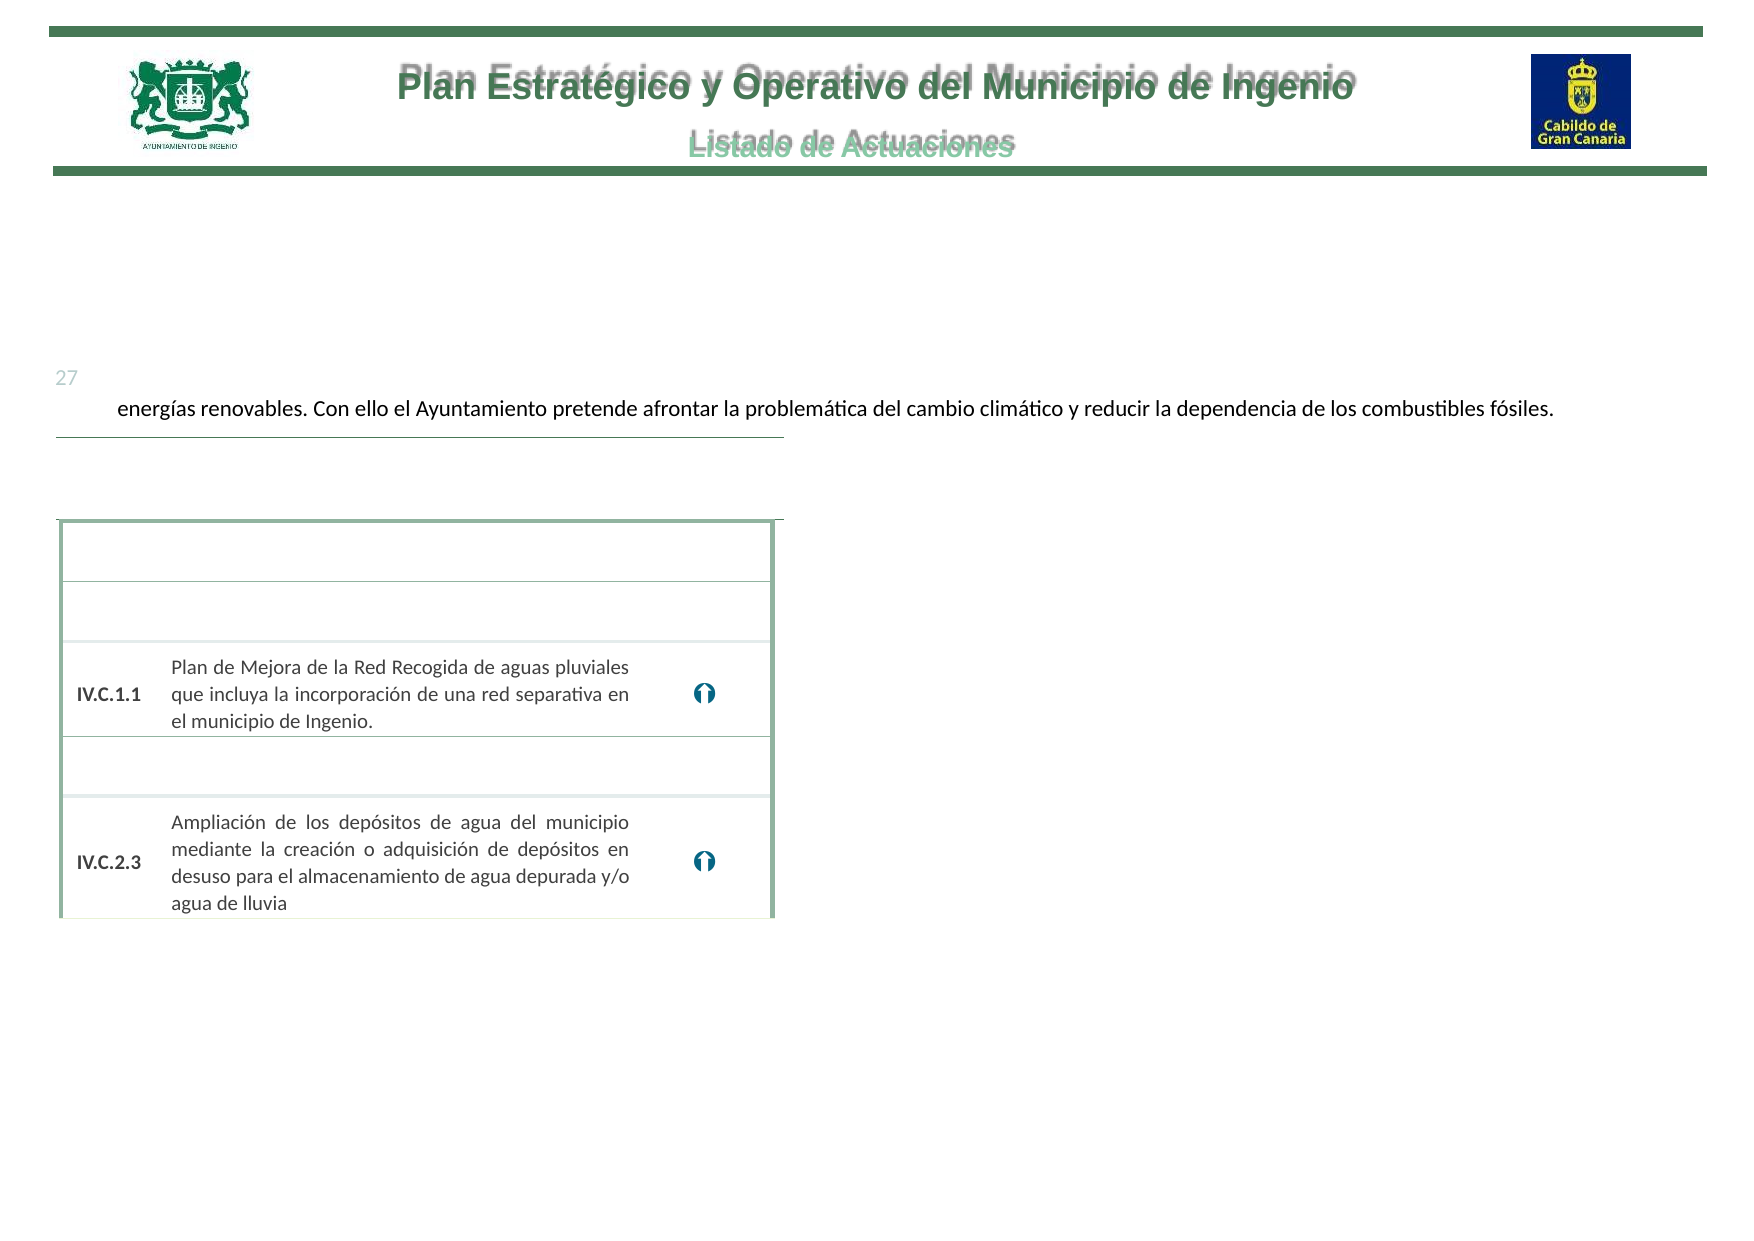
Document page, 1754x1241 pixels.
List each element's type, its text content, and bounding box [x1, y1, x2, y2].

table_cell PRIORIDAD [653, 523, 770, 581]
table_cell IV.C.1.1 [63, 643, 171, 736]
table_cell  [653, 798, 770, 918]
table_cell [63, 737, 171, 794]
table_cell [775, 520, 784, 581]
table_cell IV.C.1. Ingenio con saneamiento para todos [171, 582, 653, 640]
table_cell [653, 582, 770, 640]
table_header [56, 207, 879, 258]
table_cell Ampliación de los depósitos de agua del municipio mediante la creación o adquisición de depósitos en desuso para el almacenamiento de agua depurada y/o agua de lluvia [171, 798, 653, 918]
table_cell ACCIÓN [171, 523, 653, 581]
table_header 3.4.3 OBJ. IV.C. Mejorar la gestión sostenible y racional del agua en Ingenio [56, 438, 784, 519]
text energías renovables. Con ello el Ayuntamiento pretende afrontar la problemática del cambio climático y reducir la dependencia de los combustibles fósiles. [117, 394, 1563, 422]
text 27 [55, 363, 563, 391]
table_cell [63, 582, 171, 640]
table_cell [653, 737, 770, 794]
table_cell [775, 736, 784, 794]
table_cell [775, 581, 784, 640]
table_cell  [653, 643, 770, 736]
table_cell [775, 794, 784, 918]
table_cell [775, 640, 784, 736]
table_cell PLAN ESTRATÉGICO [59, 263, 879, 358]
table_cell Plan de Mejora de la Red Recogida de aguas pluviales que incluya la incorporación de una red separativa en el municipio de Ingenio. [171, 643, 653, 736]
table_cell IV.C.2. Garantizar la disponibilidad de agua [171, 737, 653, 794]
table_cell [63, 523, 171, 581]
table_header PLAN OPERATIVO [885, 212, 1705, 358]
table_cell IV.C.2.3 [63, 798, 171, 918]
